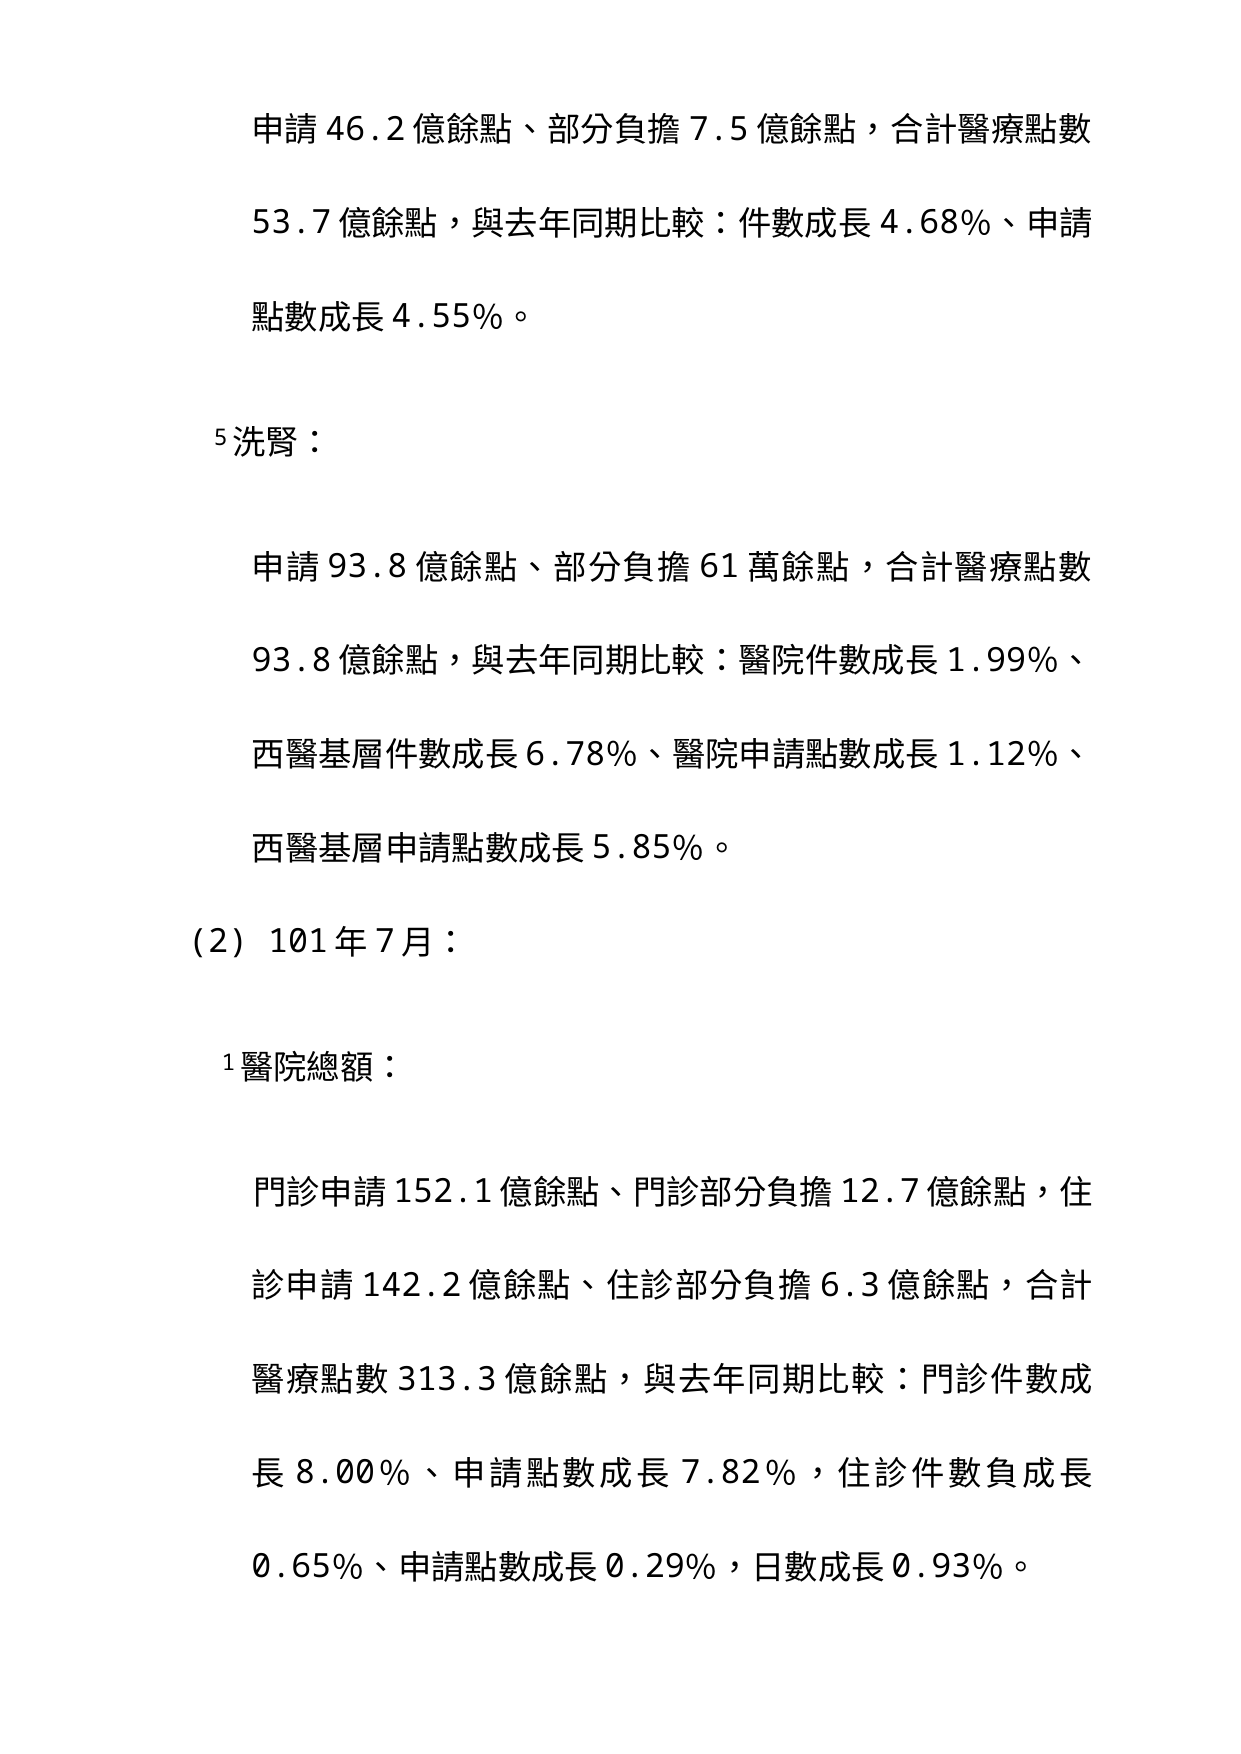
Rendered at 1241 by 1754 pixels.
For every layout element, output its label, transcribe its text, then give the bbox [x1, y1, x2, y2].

text 5洗腎： [214, 398, 1093, 460]
text (2) 101年7月： [188, 898, 1093, 960]
text 申請46.2億餘點、部分負擔7.5億餘點，合計醫療點數53.7億餘點，與去年同期比較：件數成長4.68％、申請點數成長4.55％。 [251, 85, 1093, 335]
text 申請93.8億餘點、部分負擔61萬餘點，合計醫療點數93.8億餘點，與去年同期比較：醫院件數成長1.99％、西醫基層件數成長6.78％、醫院申請點數成長1.12％、西醫基層申請點數成長5.85％。 [251, 523, 1093, 867]
text 1醫院總額： [214, 1023, 1093, 1085]
text 門診申請152.1億餘點、門診部分負擔12.7億餘點，住診申請142.2億餘點、住診部分負擔6.3億餘點，合計醫療點數313.3億餘點，與去年同期比較：門診件數成長8.00％、申請點數成長7.82％，住診件數負成長0.65％、申請點數成長0.29％，日數成長0.93％。 [251, 1148, 1093, 1585]
